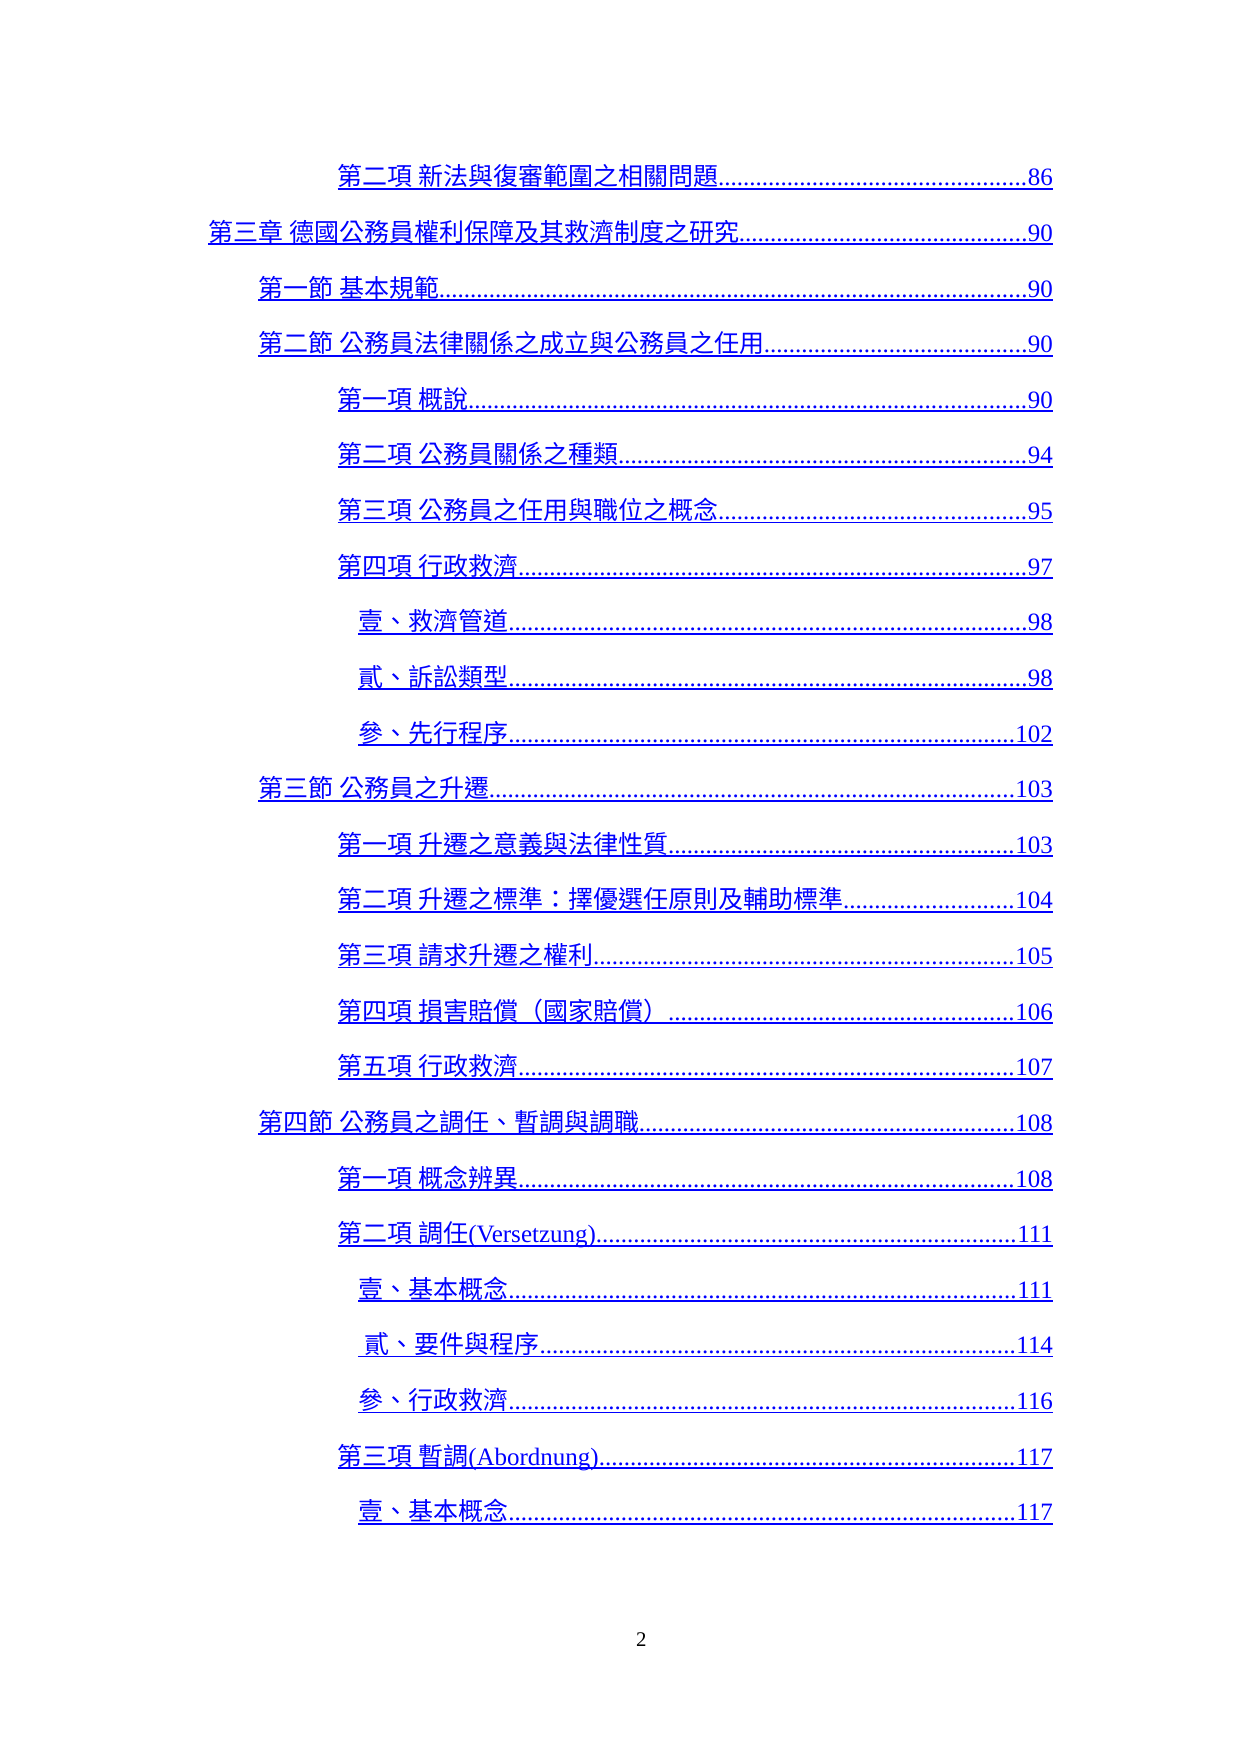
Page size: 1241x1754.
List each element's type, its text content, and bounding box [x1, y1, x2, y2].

text 貳、訴訟類型 98 [337, 651, 1053, 688]
text 第二項 公務員關係之種類 94 [337, 428, 1053, 466]
text 第一節 基本規範 90 [237, 261, 1053, 299]
text 壹、基本概念 111 [337, 1262, 1053, 1300]
text 第二節 公務員法律關係之成立與公務員之任用 90 [237, 317, 1053, 354]
text 參、先行程序 102 [337, 706, 1053, 744]
text 第四節 公務員之調任、暫調與調職 108 [237, 1096, 1053, 1133]
text 第二項 新法與復審範圍之相關問題 86 [337, 150, 1053, 187]
text 壹、救濟管道 98 [337, 595, 1053, 632]
text 參、行政救濟 116 [337, 1374, 1053, 1411]
text 壹、基本概念 117 [337, 1485, 1053, 1522]
text 第一項 概說 90 [337, 372, 1053, 410]
text 第一項 概念辨異 108 [337, 1151, 1053, 1189]
text 第三項 暫調(Abordnung) 117 [337, 1429, 1053, 1467]
text 第五項 行政救濟 107 [337, 1040, 1053, 1077]
text 第一項 升遷之意義與法律性質 103 [337, 817, 1053, 855]
text 第四項 損害賠償（國家賠償） 106 [337, 984, 1053, 1022]
text 貳、要件與程序 114 [337, 1318, 1053, 1356]
text 第三項 公務員之任用與職位之概念 95 [337, 484, 1053, 521]
text 第二項 升遷之標準：擇優選任原則及輔助標準 104 [337, 873, 1053, 911]
text 第三項 請求升遷之權利 105 [337, 929, 1053, 966]
text 第三章 德國公務員權利保障及其救濟制度之研究 90 [187, 206, 1053, 243]
text 第二項 調任(Versetzung) 111 [337, 1207, 1053, 1244]
text 第三節 公務員之升遷 103 [237, 762, 1053, 799]
text 第四項 行政救濟 97 [337, 539, 1053, 577]
